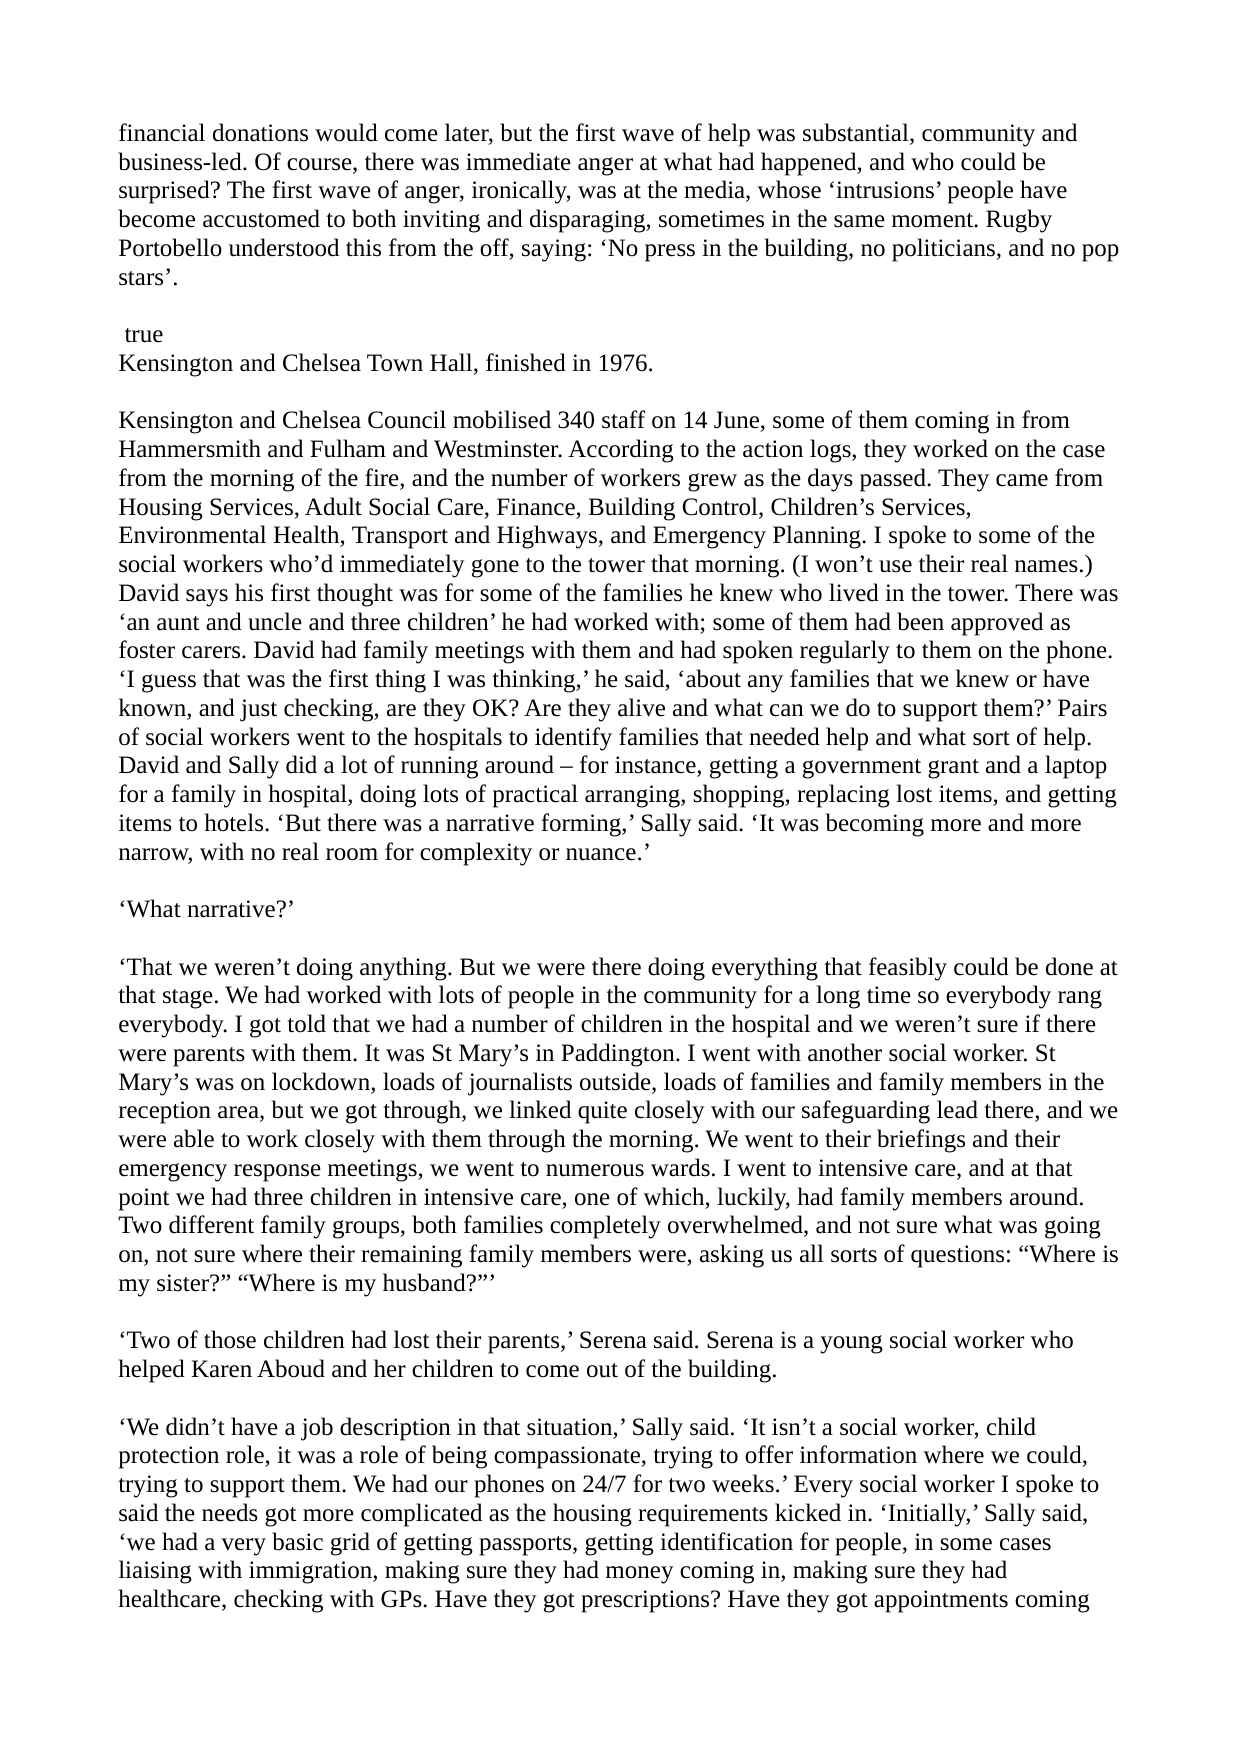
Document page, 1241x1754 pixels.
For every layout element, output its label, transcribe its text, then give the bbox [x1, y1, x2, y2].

text ‘That we weren’t doing anything. But we were there doing everything that feasibly could be done at that stage. We had worked with lots of people in the community for a long time so everybody rang everybody. I got told that we had a number of children in the hospital and we weren’t sure if there were parents with them. It was St Mary’s in Paddington. I went with another social worker. St Mary’s was on lockdown, loads of journalists outside, loads of families and family members in the reception area, but we got through, we linked quite closely with our safeguarding lead there, and we were able to work closely with them through the morning. We went to their briefings and their emergency response meetings, we went to numerous wards. I went to intensive care, and at that point we had three children in intensive care, one of which, luckily, had family members around. Two different family groups, both families completely overwhelmed, and not sure what was going on, not sure where their remaining family members were, asking us all sorts of questions: “Where is my sister?” “Where is my husband?”’ [118, 952, 1122, 1297]
text ‘We didn’t have a job description in that situation,’ Sally said. ‘It isn’t a social worker, child protection role, it was a role of being compassionate, trying to offer information where we could, trying to support them. We had our phones on 24/7 for two weeks.’ Every social worker I spoke to said the needs got more complicated as the housing requirements kicked in. ‘Initially,’ Sally said, ‘we had a very basic grid of getting passports, getting identification for people, in some cases liaising with immigration, making sure they had money coming in, making sure they had healthcare, checking with GPs. Have they got prescriptions? Have they got appointments coming [118, 1412, 1122, 1613]
text financial donations would come later, but the first wave of help was substantial, community and business-led. Of course, there was immediate anger at what had happened, and who could be surprised? The first wave of anger, ironically, was at the media, whose ‘intrusions’ people have become accustomed to both inviting and disparaging, sometimes in the same moment. Rugby Portobello understood this from the off, saying: ‘No press in the building, no politicians, and no pop stars’. [118, 118, 1122, 291]
text ‘What narrative?’ [118, 894, 1122, 923]
text Kensington and Chelsea Town Hall, finished in 1976. [118, 348, 1122, 377]
text true [118, 319, 1122, 348]
text Kensington and Chelsea Council mobilised 340 staff on 14 June, some of them coming in from Hammersmith and Fulham and Westminster. According to the action logs, they worked on the case from the morning of the fire, and the number of workers grew as the days passed. They came from Housing Services, Adult Social Care, Finance, Building Control, Children’s Services, Environmental Health, Transport and Highways, and Emergency Planning. I spoke to some of the social workers who’d immediately gone to the tower that morning. (I won’t use their real names.) David says his first thought was for some of the families he knew who lived in the tower. There was ‘an aunt and uncle and three children’ he had worked with; some of them had been approved as foster carers. David had family meetings with them and had spoken regularly to them on the phone. ‘I guess that was the first thing I was thinking,’ he said, ‘about any families that we knew or have known, and just checking, are they OK? Are they alive and what can we do to support them?’ Pairs of social workers went to the hospitals to identify families that needed help and what sort of help. David and Sally did a lot of running around – for instance, getting a government grant and a laptop for a family in hospital, doing lots of practical arranging, shopping, replacing lost items, and getting items to hotels. ‘But there was a narrative forming,’ Sally said. ‘It was becoming more and more narrow, with no real room for complexity or nuance.’ [118, 406, 1122, 866]
text ‘Two of those children had lost their parents,’ Serena said. Serena is a young social worker who helped Karen Aboud and her children to come out of the building. [118, 1326, 1122, 1383]
